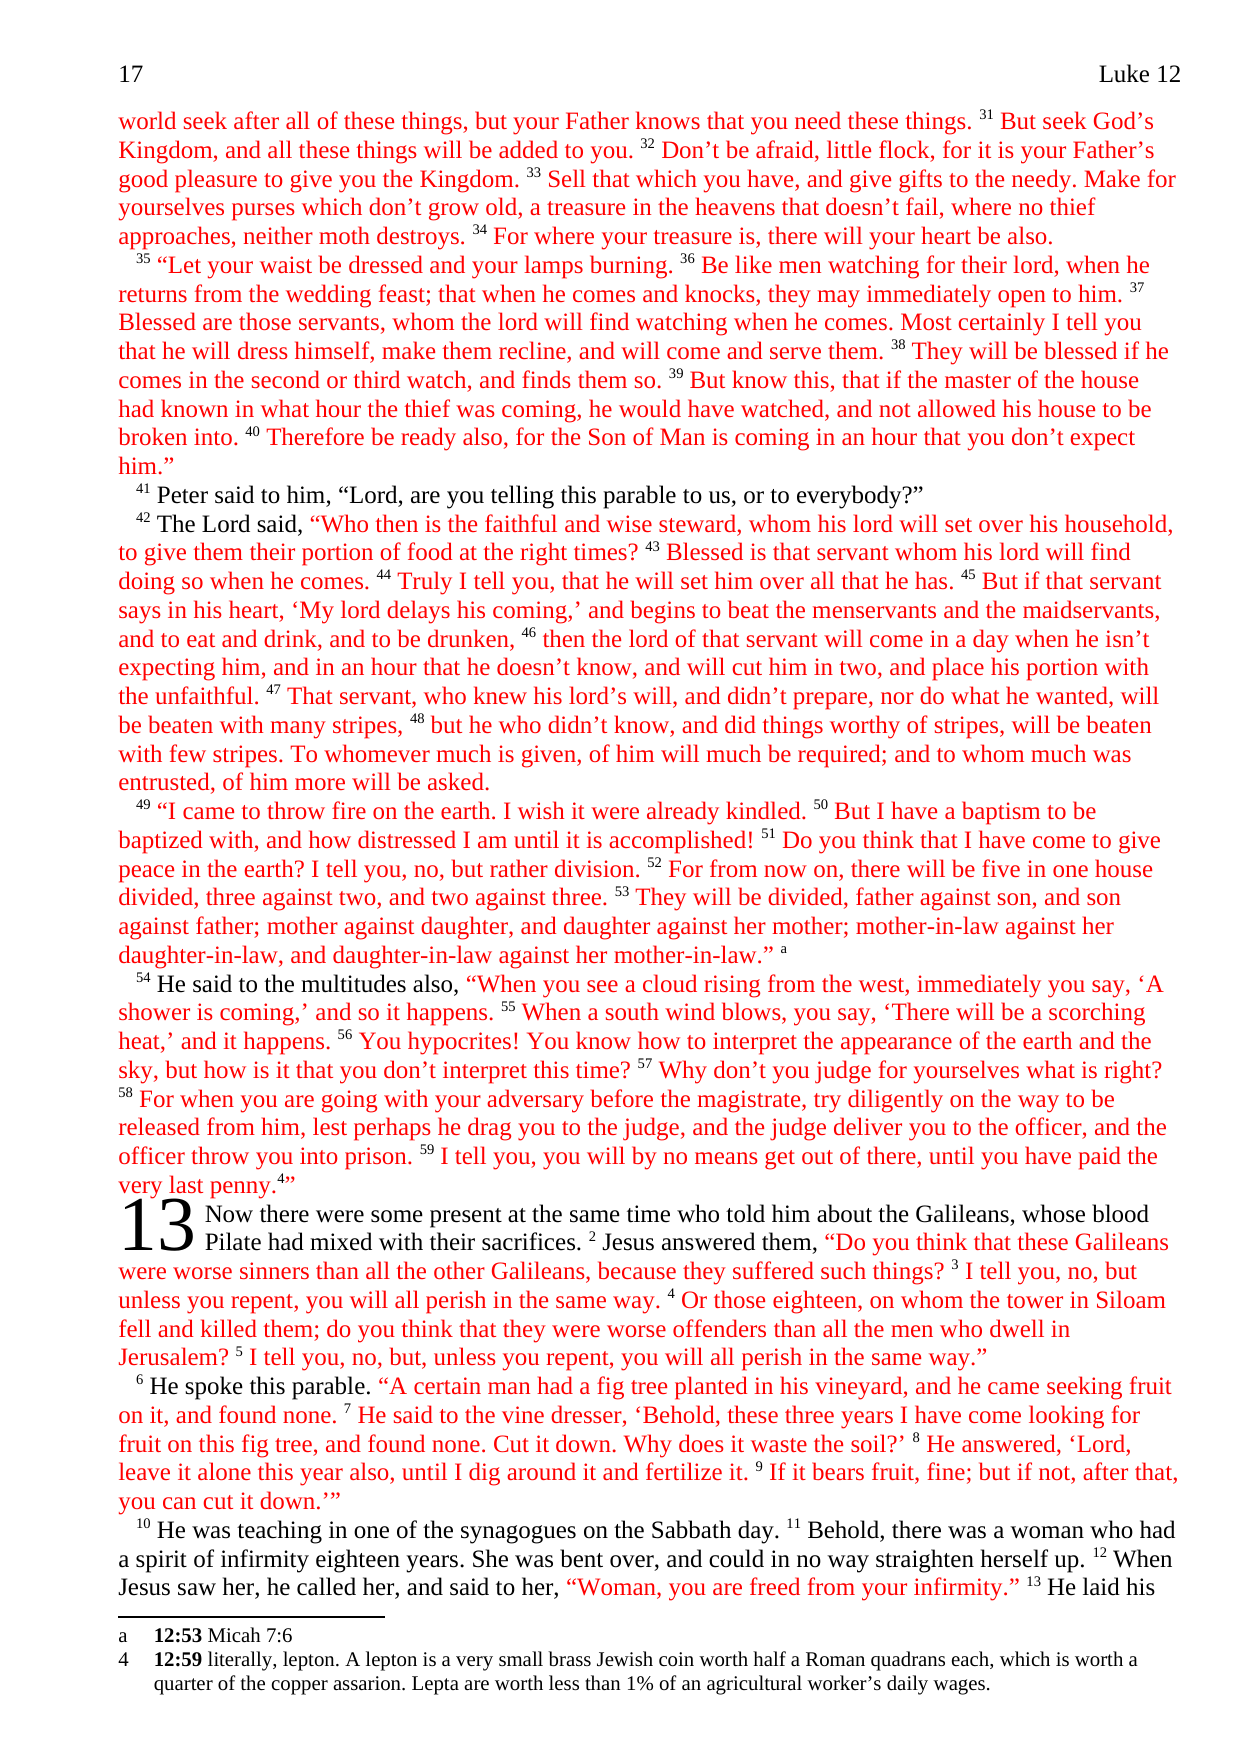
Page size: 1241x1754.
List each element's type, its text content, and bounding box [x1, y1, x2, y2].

text 6 He spoke this parable. “A certain man had a fig tree planted in his vineyard, and he came seeking fruit on it, and found none. 7 He said to the vine dresser, ‘Behold, these three years I have come looking for fruit on this fig tree, and found none. Cut it down. Why does it waste the soil?’ 8 He answered, ‘Lord, leave it alone this year also, until I dig around it and fertilize it. 9 If it bears fruit, fine; but if not, after that, you can cut it down.’” [118, 1371, 1181, 1515]
text 49 “I came to throw fire on the earth. I wish it were already kindled. 50 But I have a baptism to be baptized with, and how distressed I am until it is accomplished! 51 Do you think that I have come to give peace in the earth? I tell you, no, but rather division. 52 For from now on, there will be five in one house divided, three against two, and two against three. 53 They will be divided, father against son, and son against father; mother against daughter, and daughter against her mother; mother-in-law against her daughter-in-law, and daughter-in-law against her mother-in-law.” [118, 796, 1181, 969]
text 41 Peter said to him, “Lord, are you telling this parable to us, or to everybody?” [118, 480, 1181, 509]
text 35 “Let your waist be dressed and your lamps burning. 36 Be like men watching for their lord, when he returns from the wedding feast; that when he comes and knocks, they may immediately open to him. 37 Blessed are those servants, whom the lord will find watching when he comes. Most certainly I tell you that he will dress himself, make them recline, and will come and serve them. 38 They will be blessed if he comes in the second or third watch, and finds them so. 39 But know this, that if the master of the house had known in what hour the thief was coming, he would have watched, and not allowed his house to be broken into. 40 Therefore be ready also, for the Son of Man is coming in an hour that you don’t expect him.” [118, 250, 1181, 480]
text world seek after all of these things, but your Father knows that you need these things. 31 But seek God’s Kingdom, and all these things will be added to you. 32 Don’t be afraid, little flock, for it is your Father’s good pleasure to give you the Kingdom. 33 Sell that which you have, and give gifts to the needy. Make for yourselves purses which don’t grow old, a treasure in the heavens that doesn’t fail, where no thief approaches, neither moth destroys. 34 For where your treasure is, there will your heart be also. [118, 106, 1181, 250]
text 42 The Lord said, “Who then is the faithful and wise steward, whom his lord will set over his household, to give them their portion of food at the right times? 43 Blessed is that servant whom his lord will find doing so when he comes. 44 Truly I tell you, that he will set him over all that he has. 45 But if that servant says in his heart, ‘My lord delays his coming,’ and begins to beat the menservants and the maidservants, and to eat and drink, and to be drunken, 46 then the lord of that servant will come in a day when he isn’t expecting him, and in an hour that he doesn’t know, and will cut him in two, and place his portion with the unfaithful. 47 That servant, who knew his lord’s will, and didn’t prepare, nor do what he wanted, will be beaten with many stripes, 48 but he who didn’t know, and did things worthy of stripes, will be beaten with few stripes. To whomever much is given, of him will much be required; and to whom much was entrusted, of him more will be asked. [118, 509, 1181, 796]
text 10 He was teaching in one of the synagogues on the Sabbath day. 11 Behold, there was a woman who had a spirit of infirmity eighteen years. She was bent over, and could in no way straighten herself up. 12 When Jesus saw her, he called her, and said to her, “Woman, you are freed from your infirmity.” 13 He laid his [118, 1515, 1181, 1601]
text 12:53 Micah 7:6 [118, 1623, 1181, 1647]
text 13Now there were some present at the same time who told him about the Galileans, whose blood Pilate had mixed with their sacrifices. 2 Jesus answered them, “Do you think that these Galileans were worse sinners than all the other Galileans, because they suffered such things? 3 I tell you, no, but unless you repent, you will all perish in the same way. 4 Or those eighteen, on whom the tower in Siloam fell and killed them; do you think that they were worse offenders than all the men who dwell in Jerusalem? 5 I tell you, no, but, unless you repent, you will all perish in the same way.” [118, 1199, 1181, 1371]
text 12:59 literally, lepton. A lepton is a very small brass Jewish coin worth half a Roman quadrans each, which is worth a quarter of the copper assarion. Lepta are worth less than 1% of an agricultural worker’s daily wages. [118, 1647, 1181, 1695]
text 54 He said to the multitudes also, “When you see a cloud rising from the west, immediately you say, ‘A shower is coming,’ and so it happens. 55 When a south wind blows, you say, ‘There will be a scorching heat,’ and it happens. 56 You hypocrites! You know how to interpret the appearance of the earth and the sky, but how is it that you don’t interpret this time? 57 Why don’t you judge for yourselves what is right? 58 For when you are going with your adversary before the magistrate, try diligently on the way to be released from him, lest perhaps he drag you to the judge, and the judge deliver you to the officer, and the officer throw you into prison. 59 I tell you, you will by no means get out of there, until you have paid the very last penny.” [118, 969, 1181, 1199]
